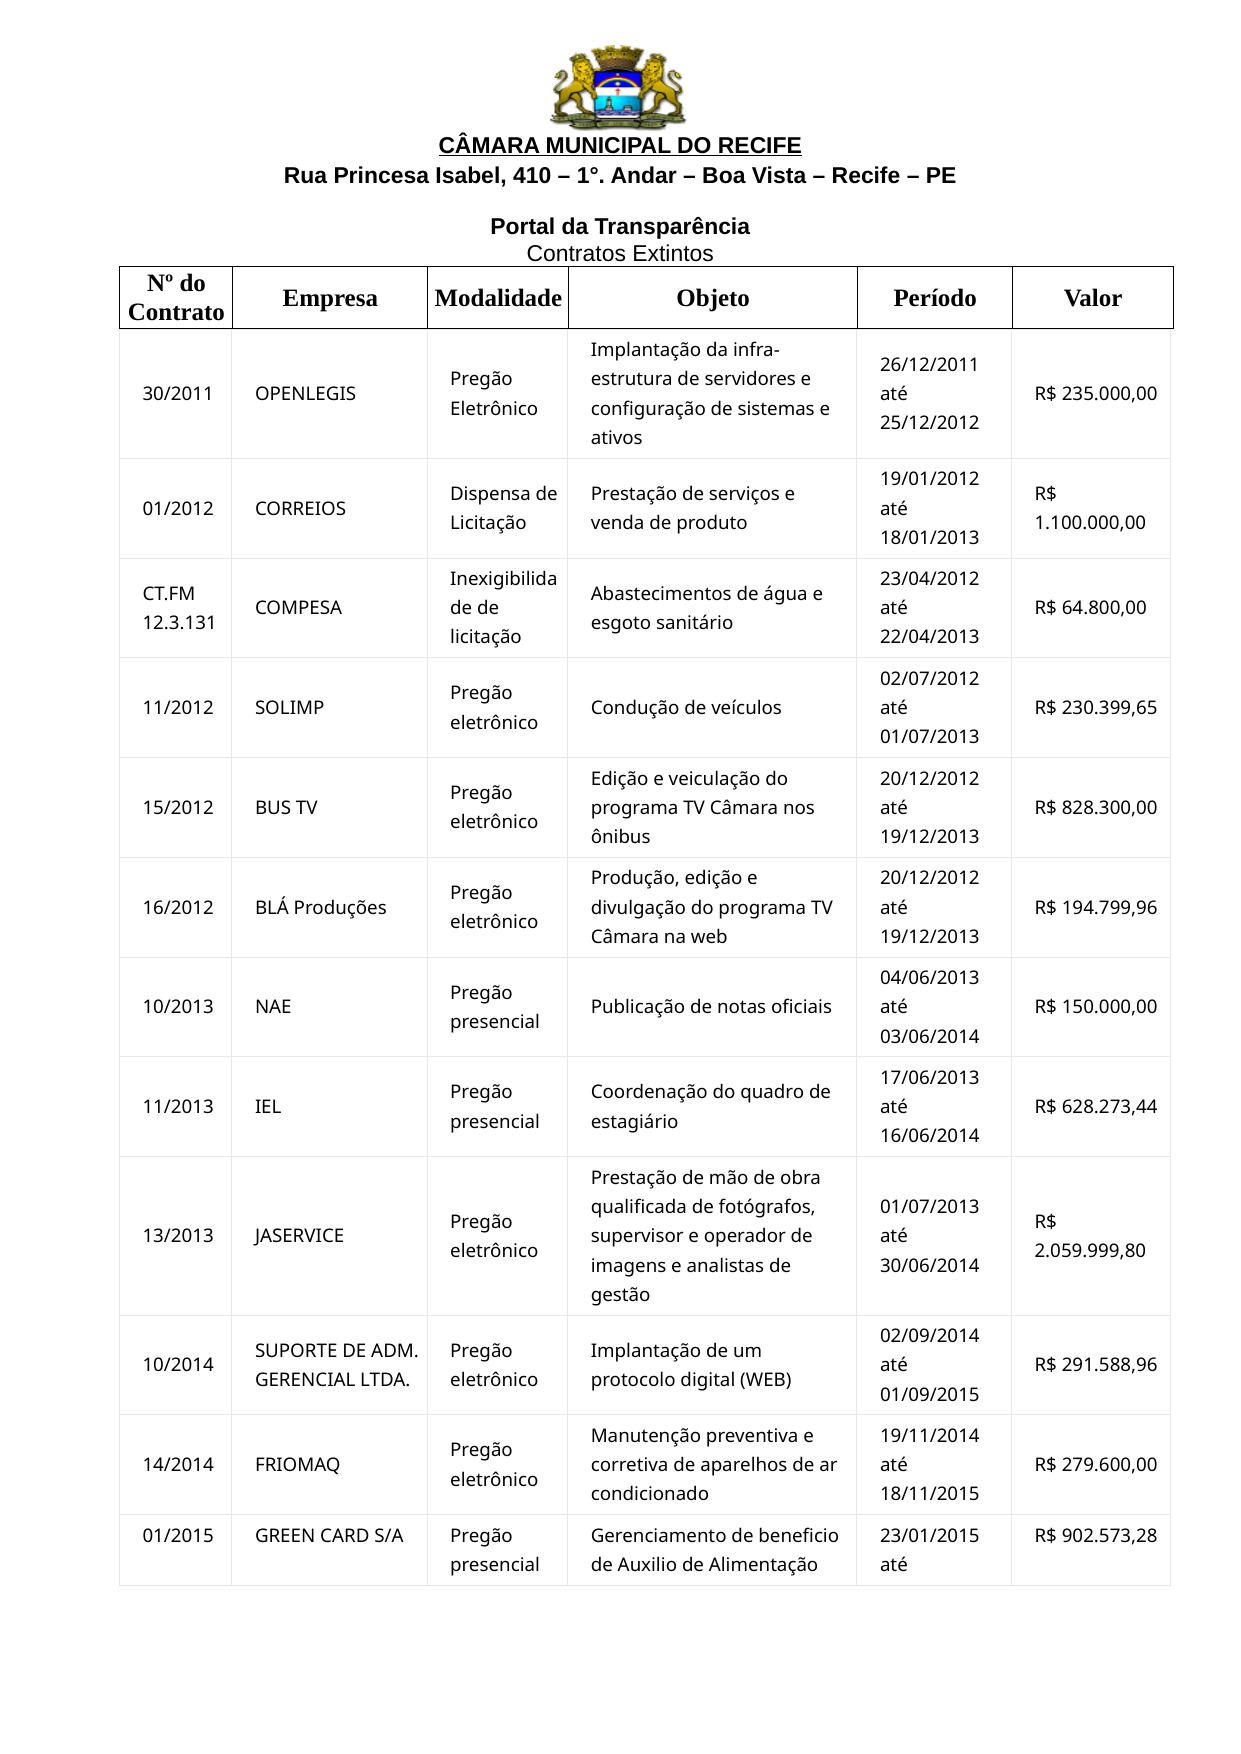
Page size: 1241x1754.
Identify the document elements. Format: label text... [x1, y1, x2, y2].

table_cell Pregão eletrônico [428, 858, 567, 957]
table_cell NAE [232, 958, 427, 1056]
table_cell Pregão eletrônico [428, 658, 567, 757]
table_cell 19/11/2014 até 18/11/2015 [857, 1415, 1011, 1514]
table_cell 11/2013 [120, 1057, 231, 1156]
table_cell R$ 64.800,00 [1012, 559, 1170, 657]
table_cell R$ 628.273,44 [1012, 1057, 1170, 1156]
table_cell 19/01/2012 até 18/01/2013 [857, 459, 1011, 557]
table_cell 14/2014 [120, 1415, 231, 1514]
table_cell R$ 828.300,00 [1012, 758, 1170, 857]
table_cell 11/2012 [120, 658, 231, 757]
table_cell Produção, edição e divulgação do programa TV Câmara na web [568, 858, 856, 957]
table_cell 23/01/2015 até [857, 1515, 1011, 1584]
table_cell SOLIMP [232, 658, 427, 757]
table_cell 23/04/2012 até 22/04/2013 [857, 559, 1011, 657]
table_cell R$ 279.600,00 [1012, 1415, 1170, 1514]
table_cell Gerenciamento de beneficio de Auxilio de Alimentação [568, 1515, 856, 1584]
table_cell 13/2013 [120, 1157, 231, 1314]
table_cell 15/2012 [120, 758, 231, 857]
table_cell 02/07/2012 até 01/07/2013 [857, 658, 1011, 757]
table_cell 16/2012 [120, 858, 231, 957]
table_cell FRIOMAQ [232, 1415, 427, 1514]
table_cell IEL [232, 1057, 427, 1156]
table_cell Pregão presencial [428, 1515, 567, 1584]
table_cell GREEN CARD S/A [232, 1515, 427, 1584]
table_cell 04/06/2013 até 03/06/2014 [857, 958, 1011, 1056]
table_cell BLÁ Produções [232, 858, 427, 957]
table_cell R$ 230.399,65 [1012, 658, 1170, 757]
table_header R$ 235.000,00 [1012, 330, 1170, 458]
table_cell Implantação de um protocolo digital (WEB) [568, 1316, 856, 1414]
table_cell 17/06/2013 até 16/06/2014 [857, 1057, 1011, 1156]
table_cell 02/09/2014 até 01/09/2015 [857, 1316, 1011, 1414]
table_cell Prestação de serviços e venda de produto [568, 459, 856, 557]
table_cell JASERVICE [232, 1157, 427, 1314]
table_cell Manutenção preventiva e corretiva de aparelhos de ar condicionado [568, 1415, 856, 1514]
table_cell CORREIOS [232, 459, 427, 557]
table_header OPENLEGIS [232, 330, 427, 458]
table_cell Pregão presencial [428, 1057, 567, 1156]
table_cell Abastecimentos de água e esgoto sanitário [568, 559, 856, 657]
table_cell Coordenação do quadro de estagiário [568, 1057, 856, 1156]
table_cell Inexigibilidade de licitação [428, 559, 567, 657]
table_cell R$ 902.573,28 [1012, 1515, 1170, 1584]
table_cell 20/12/2012 até 19/12/2013 [857, 758, 1011, 857]
table_cell Pregão eletrônico [428, 758, 567, 857]
table_cell 20/12/2012 até 19/12/2013 [857, 858, 1011, 957]
table_cell Edição e veiculação do programa TV Câmara nos ônibus [568, 758, 856, 857]
table_cell R$ 194.799,96 [1012, 858, 1170, 957]
table_cell Condução de veículos [568, 658, 856, 757]
table_header Período [858, 267, 1012, 327]
table_cell Prestação de mão de obra qualificada de fotógrafos, supervisor e operador de imagens e analistas de gestão [568, 1157, 856, 1314]
table_cell SUPORTE DE ADM. GERENCIAL LTDA. [232, 1316, 427, 1414]
picture [550, 44, 691, 132]
table_cell 01/2015 [120, 1515, 231, 1584]
table_header Objeto [569, 267, 857, 327]
table_cell Publicação de notas oficiais [568, 958, 856, 1056]
table_cell R$ 1.100.000,00 [1012, 459, 1170, 557]
table_cell Pregão eletrônico [428, 1415, 567, 1514]
table_header 30/2011 [120, 330, 231, 458]
table_header Pregão Eletrônico [428, 330, 567, 458]
table_cell 01/07/2013 até 30/06/2014 [857, 1157, 1011, 1314]
table_cell CT.FM 12.3.131 [120, 559, 231, 657]
table_cell Pregão presencial [428, 958, 567, 1056]
table_cell R$ 150.000,00 [1012, 958, 1170, 1056]
table_header Empresa [233, 267, 427, 327]
table_header 26/12/2011 até 25/12/2012 [857, 330, 1011, 458]
table_header Implantação da infra-estrutura de servidores e configuração de sistemas e ativos [568, 330, 856, 458]
table_cell Dispensa de Licitação [428, 459, 567, 557]
table_cell R$ 291.588,96 [1012, 1316, 1170, 1414]
table_cell R$ 2.059.999,80 [1012, 1157, 1170, 1314]
table_cell Pregão eletrônico [428, 1316, 567, 1414]
table_cell BUS TV [232, 758, 427, 857]
table_cell 01/2012 [120, 459, 231, 557]
table_header Modalidade [428, 267, 568, 327]
table_header Nº do Contrato [120, 267, 232, 327]
table_cell Pregão eletrônico [428, 1157, 567, 1314]
table_cell 10/2014 [120, 1316, 231, 1414]
table_header Valor [1013, 267, 1173, 327]
table_cell COMPESA [232, 559, 427, 657]
table_cell 10/2013 [120, 958, 231, 1056]
